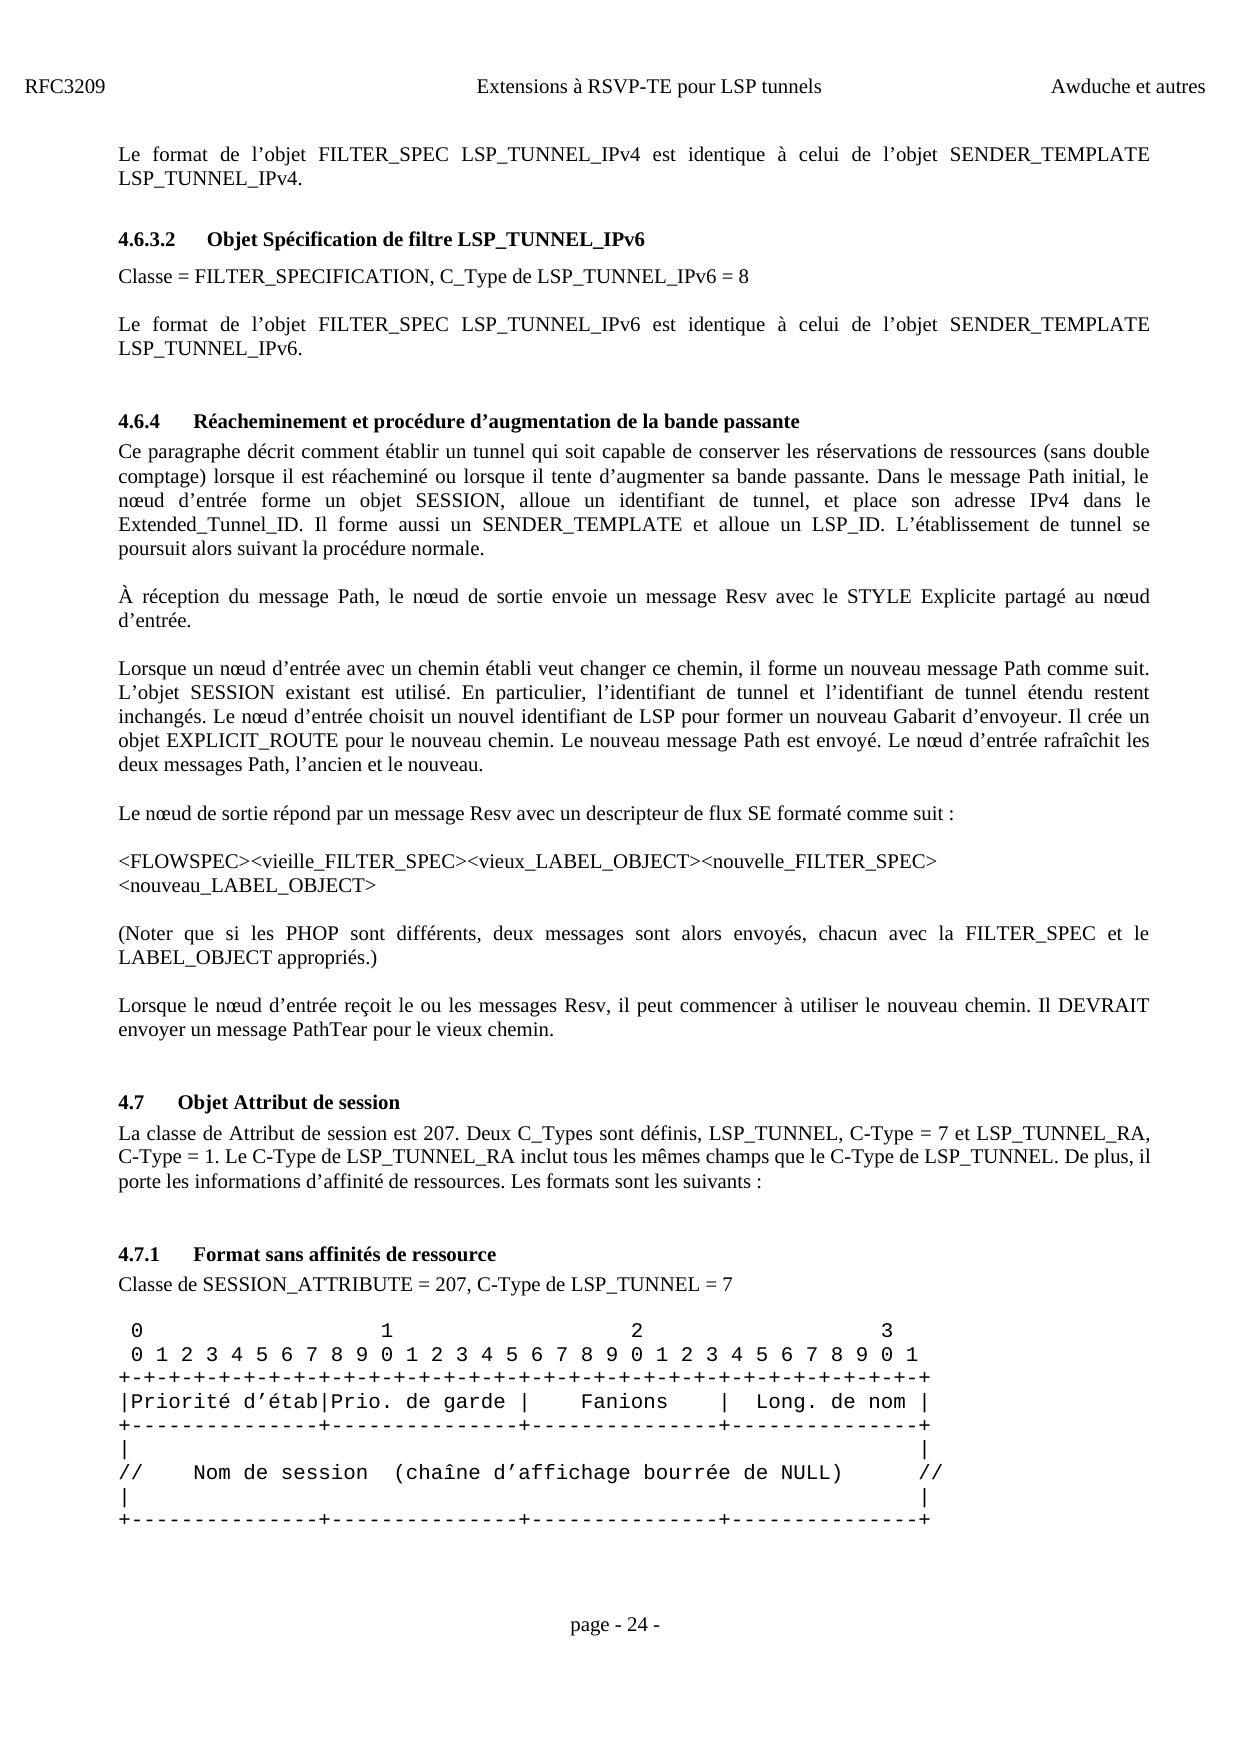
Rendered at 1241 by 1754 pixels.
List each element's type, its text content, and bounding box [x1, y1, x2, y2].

text // Nom de session (chaîne d’affichage bourrée de NULL) // [118, 1462, 1152, 1486]
text | | [118, 1438, 1152, 1462]
text Le format de l’objet FILTER_SPEC LSP_TUNNEL_IPv6 est identique à celui de l’objet SENDER_TEMPLATE LSP_TUNNEL_IPv6. [118, 312, 1152, 360]
text Ce paragraphe décrit comment établir un tunnel qui soit capable de conserver les réservations de ressources (sans double comptage) lorsque il est réacheminé ou lorsque il tente d’augmenter sa bande passante. Dans le message Path initial, le nœud d’entrée forme un objet SESSION, alloue un identifiant de tunnel, et place son adresse IPv4 dans le Extended_Tunnel_ID. Il forme aussi un SENDER_TEMPLATE et alloue un LSP_ID. L’établissement de tunnel se poursuit alors suivant la procédure normale. [118, 439, 1152, 560]
text Le format de l’objet FILTER_SPEC LSP_TUNNEL_IPv4 est identique à celui de l’objet SENDER_TEMPLATE LSP_TUNNEL_IPv4. [118, 142, 1152, 190]
text 0 1 2 3 4 5 6 7 8 9 0 1 2 3 4 5 6 7 8 9 0 1 2 3 4 5 6 7 8 9 0 1 [118, 1344, 1152, 1367]
text +-+-+-+-+-+-+-+-+-+-+-+-+-+-+-+-+-+-+-+-+-+-+-+-+-+-+-+-+-+-+-+-+ [118, 1367, 1152, 1391]
text +---------------+---------------+---------------+---------------+ [118, 1415, 1152, 1438]
subtitle 4.6.4 Réacheminement et procédure d’augmentation de la bande passante [118, 409, 1152, 433]
subtitle 4.6.3.2 Objet Spécification de filtre LSP_TUNNEL_IPv6 [118, 227, 1152, 251]
text 0 1 2 3 [118, 1320, 1152, 1344]
text La classe de Attribut de session est 207. Deux C_Types sont définis, LSP_TUNNEL, C-Type = 7 et LSP_TUNNEL_RA, C-Type = 1. Le C-Type de LSP_TUNNEL_RA inclut tous les mêmes champs que le C-Type de LSP_TUNNEL. De plus, il porte les informations d’affinité de ressources. Les formats sont les suivants : [118, 1120, 1152, 1193]
text | | [118, 1486, 1152, 1509]
text |Priorité d’étab|Prio. de garde | Fanions | Long. de nom | [118, 1391, 1152, 1415]
text Classe = FILTER_SPECIFICATION, C_Type de LSP_TUNNEL_IPv6 = 8 [118, 264, 1152, 288]
text <FLOWSPEC><vieille_FILTER_SPEC><vieux_LABEL_OBJECT><nouvelle_FILTER_SPEC> <nouveau_LABEL_OBJECT> [118, 848, 1152, 897]
text Le nœud de sortie répond par un message Resv avec un descripteur de flux SE formaté comme suit : [118, 800, 1152, 824]
text Classe de SESSION_ATTRIBUTE = 207, C-Type de LSP_TUNNEL = 7 [118, 1272, 1152, 1296]
text À réception du message Path, le nœud de sortie envoie un message Resv avec le STYLE Explicite partagé au nœud d’entrée. [118, 584, 1152, 632]
subtitle 4.7.1 Format sans affinités de ressource [118, 1242, 1152, 1266]
text Lorsque un nœud d’entrée avec un chemin établi veut changer ce chemin, il forme un nouveau message Path comme suit. L’objet SESSION existant est utilisé. En particulier, l’identifiant de tunnel et l’identifiant de tunnel étendu restent inchangés. Le nœud d’entrée choisit un nouvel identifiant de LSP pour former un nouveau Gabarit d’envoyeur. Il crée un objet EXPLICIT_ROUTE pour le nouveau chemin. Le nouveau message Path est envoyé. Le nœud d’entrée rafraîchit les deux messages Path, l’ancien et le nouveau. [118, 656, 1152, 776]
text Lorsque le nœud d’entrée reçoit le ou les messages Resv, il peut commencer à utiliser le nouveau chemin. Il DEVRAIT envoyer un message PathTear pour le vieux chemin. [118, 993, 1152, 1041]
text (Noter que si les PHOP sont différents, deux messages sont alors envoyés, chacun avec la FILTER_SPEC et le LABEL_OBJECT appropriés.) [118, 921, 1152, 969]
text 4.7 Objet Attribut de session [118, 1090, 1152, 1114]
text +---------------+---------------+---------------+---------------+ [118, 1509, 1152, 1533]
